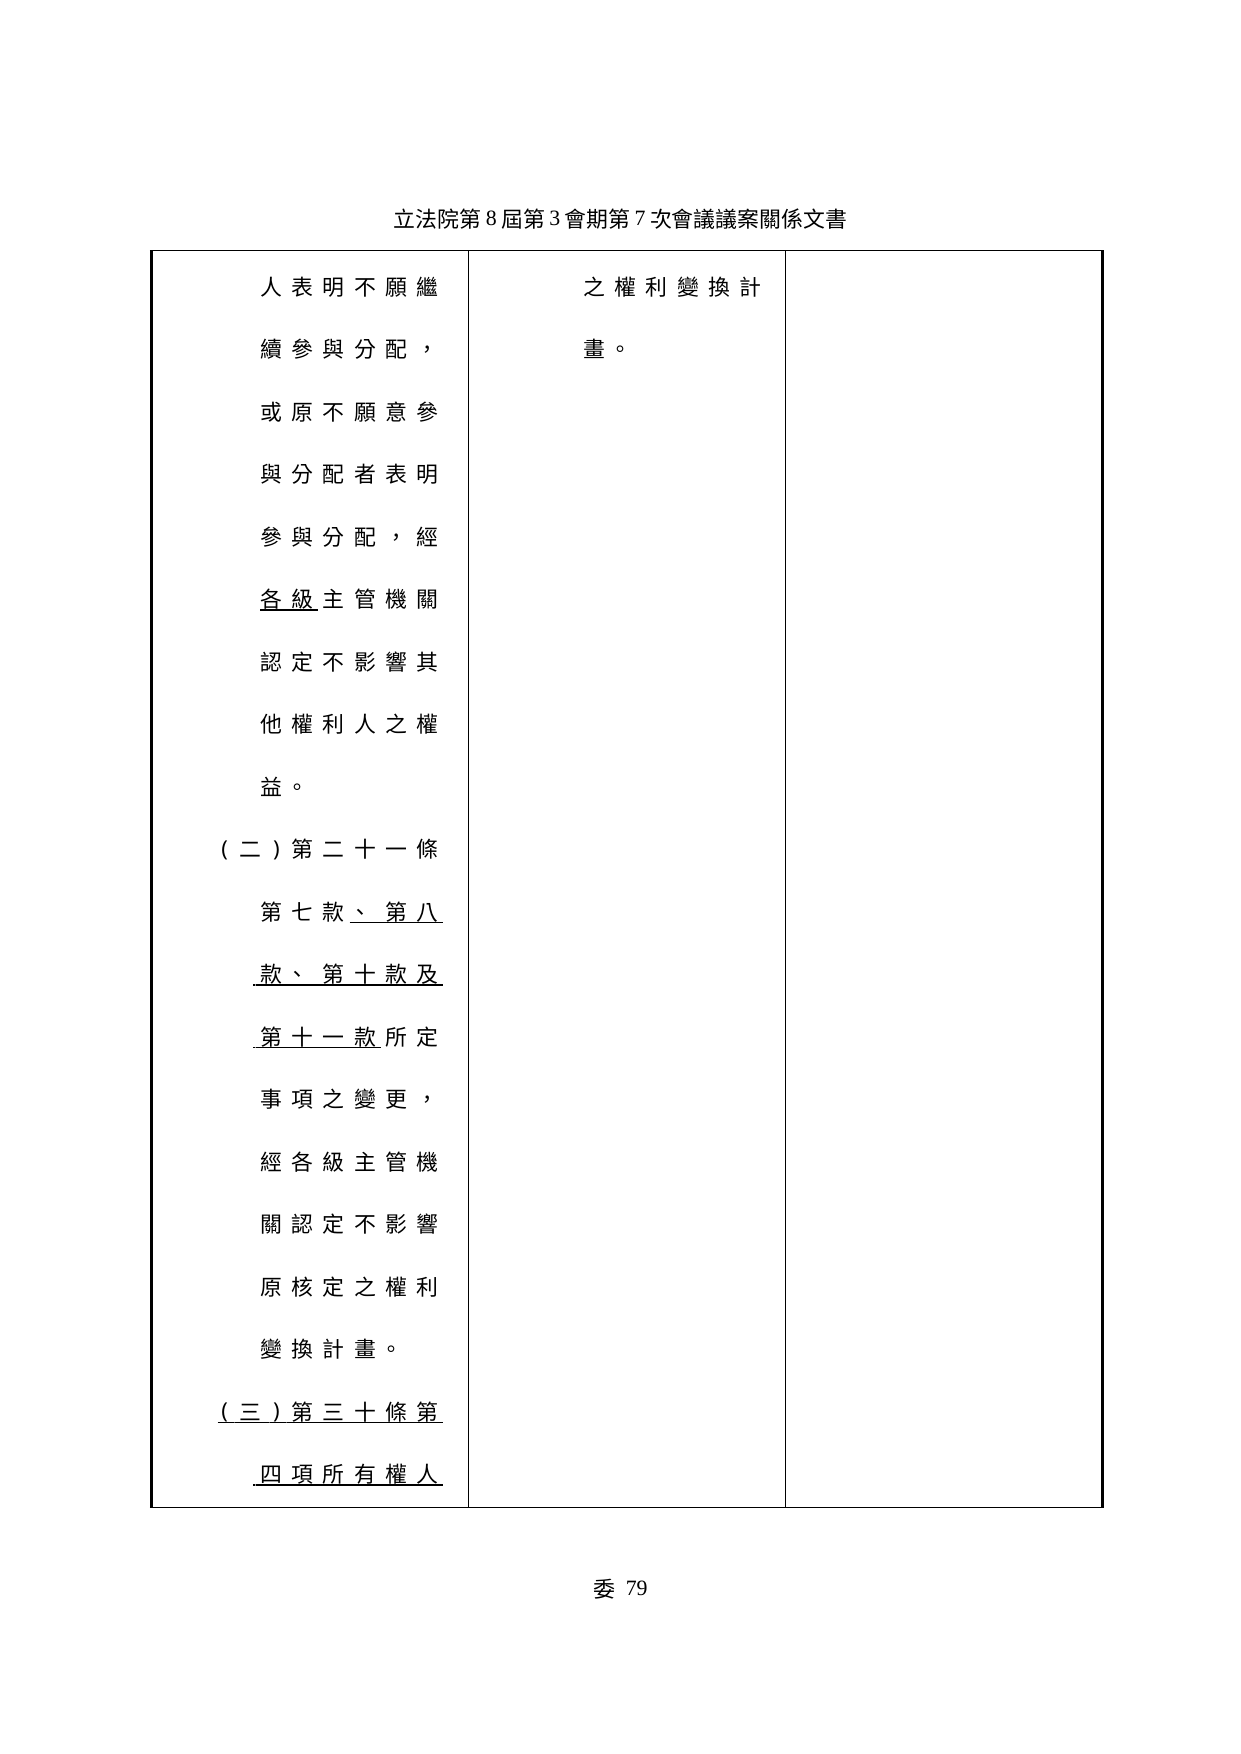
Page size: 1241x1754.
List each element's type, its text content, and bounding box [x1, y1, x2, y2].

table_cell [786, 251, 1101, 1507]
table_cell 之權利變換計畫。 [469, 251, 785, 1507]
table_cell 人表明不願繼續參與分配，或原不願意參與分配者表明參與分配，經各級主管機關認定不影響其他權利人之權益。 (二)第二十一條第七款、第八款、第十款及第十一款所定事項之變更，經各級主管機關認定不影響原核定之權利變換計畫。 (三)第三十條第四項所有權人 [153, 251, 468, 1507]
